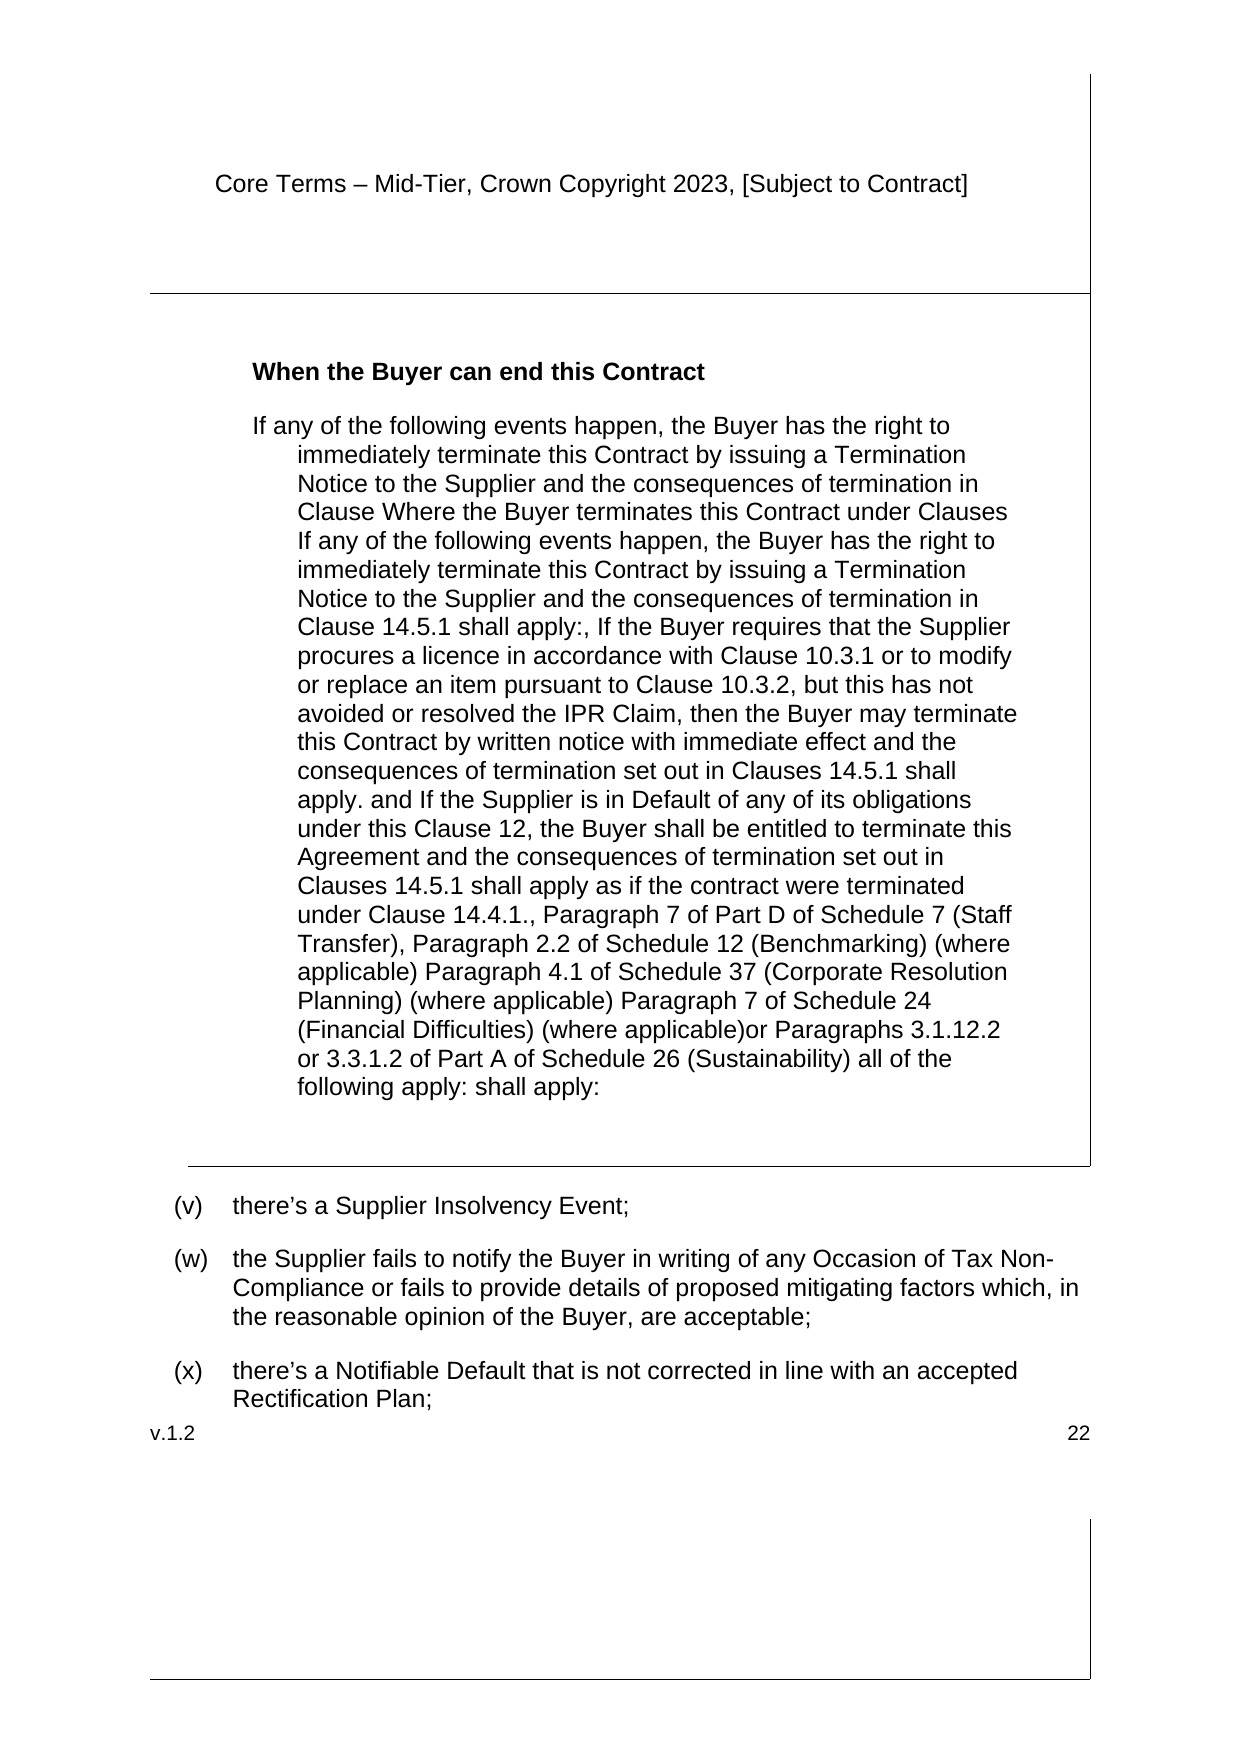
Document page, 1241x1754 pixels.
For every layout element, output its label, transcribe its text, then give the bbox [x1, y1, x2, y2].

list there’s a Supplier Insolvency Event; [173, 1191, 1090, 1219]
subtitle When the Buyer can end this Contract [187, 293, 1090, 347]
list the Supplier fails to notify the Buyer in writing of any Occasion of Tax Non-Compliance or fails to provide details of proposed mitigating factors which, in the reasonable opinion of the Buyer, are acceptable; [173, 1244, 1090, 1331]
subtitle If any of the following events happen, the Buyer has the right to immediately terminate this Contract by issuing a Termination Notice to the Supplier and the consequences of termination in Clause 14.5.1 shall apply: [187, 347, 1090, 1166]
list there’s a Notifiable Default that is not corrected in line with an accepted Rectification Plan; [173, 1356, 1090, 1413]
